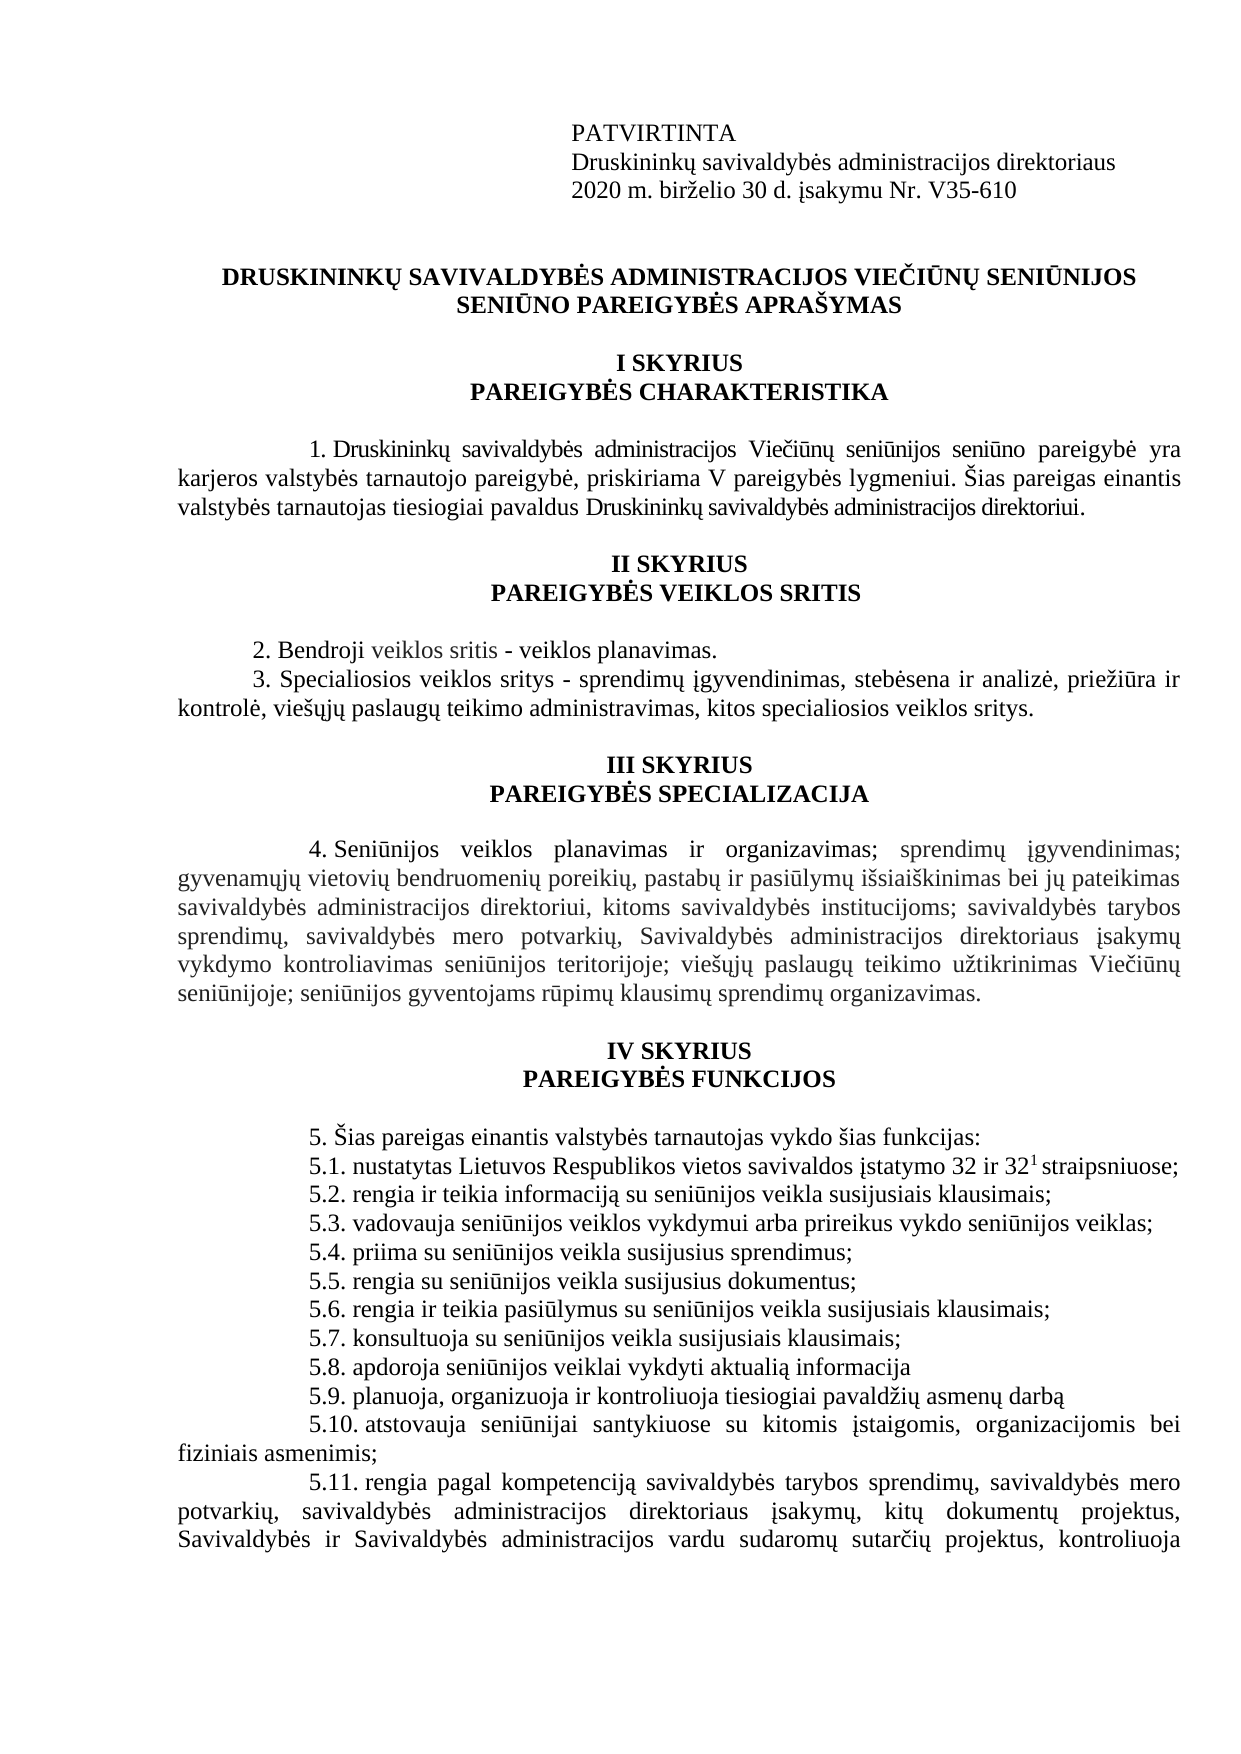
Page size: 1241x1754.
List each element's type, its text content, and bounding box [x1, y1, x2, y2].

text 5.8. apdoroja seniūnijos veiklai vykdyti aktualią informacija [177, 1352, 1181, 1381]
text PAREIGYBĖS SPECIALIZACIJA [177, 779, 1181, 808]
text IV SKYRIUS [177, 1036, 1181, 1064]
text 5.7. konsultuoja su seniūnijos veikla susijusiais klausimais; [177, 1323, 1181, 1352]
text Druskininkų savivaldybės administracijos direktoriaus [177, 147, 1181, 176]
text 5.11. rengia pagal kompetenciją savivaldybės tarybos sprendimų, savivaldybės mero potvarkių, savivaldybės administracijos direktoriaus įsakymų, kitų dokumentų projektus, Savivaldybės ir Savivaldybės administracijos vardu sudaromų sutarčių projektus, kontroliuoja [177, 1467, 1181, 1553]
text 1. Druskininkų savivaldybės administracijos Viečiūnų seniūnijos seniūno pareigybė yra karjeros valstybės tarnautojo pareigybė, priskiriama V pareigybės lygmeniui. Šias pareigas einantis valstybės tarnautojas tiesiogiai pavaldus Druskininkų savivaldybės administracijos direktoriui. [177, 434, 1181, 521]
text 5.5. rengia su seniūnijos veikla susijusius dokumentus; [177, 1266, 1181, 1294]
text PATVIRTINTA [177, 118, 1181, 147]
text 5.9. planuoja, organizuoja ir kontroliuoja tiesiogiai pavaldžių asmenų darbą [177, 1381, 1181, 1409]
text PAREIGYBĖS VEIKLOS SRITIS [177, 578, 1181, 607]
text 5.1. nustatytas Lietuvos Respublikos vietos savivaldos įstatymo 32 ir 321 straipsniuose; [177, 1151, 1181, 1179]
text PAREIGYBĖS FUNKCIJOS [177, 1064, 1181, 1093]
text 2020 m. birželio 30 d. įsakymu Nr. V35-610 [177, 176, 1181, 204]
text 5.2. rengia ir teikia informaciją su seniūnijos veikla susijusiais klausimais; [177, 1179, 1181, 1208]
text 5.3. vadovauja seniūnijos veiklos vykdymui arba prireikus vykdo seniūnijos veiklas; [177, 1208, 1181, 1237]
text PAREIGYBĖS CHARAKTERISTIKA [177, 377, 1181, 406]
text III SKYRIUS [177, 751, 1181, 779]
text I SKYRIUS [177, 348, 1181, 377]
text II SKYRIUS [177, 549, 1181, 578]
text 5. Šias pareigas einantis valstybės tarnautojas vykdo šias funkcijas: [177, 1122, 1181, 1151]
text 3. Specialiosios veiklos sritys - sprendimų įgyvendinimas, stebėsena ir analizė, priežiūra ir kontrolė, viešųjų paslaugų teikimo administravimas, kitos specialiosios veiklos sritys. [177, 664, 1181, 722]
text 5.10. atstovauja seniūnijai santykiuose su kitomis įstaigomis, organizacijomis bei fiziniais asmenimis; [177, 1409, 1181, 1467]
text 4. Seniūnijos veiklos planavimas ir organizavimas; sprendimų įgyvendinimas; gyvenamųjų vietovių bendruomenių poreikių, pastabų ir pasiūlymų išsiaiškinimas bei jų pateikimas savivaldybės administracijos direktoriui, kitoms savivaldybės institucijoms; savivaldybės tarybos sprendimų, savivaldybės mero potvarkių, Savivaldybės administracijos direktoriaus įsakymų vykdymo kontroliavimas seniūnijos teritorijoje; viešųjų paslaugų teikimo užtikrinimas Viečiūnų seniūnijoje; seniūnijos gyventojams rūpimų klausimų sprendimų organizavimas. [177, 834, 1181, 1007]
text DRUSKININKŲ SAVIVALDYBĖS ADMINISTRACIJOS VIEČIŪNŲ SENIŪNIJOS SENIŪNO PAREIGYBĖS APRAŠYMAS [177, 262, 1181, 319]
text 5.6. rengia ir teikia pasiūlymus su seniūnijos veikla susijusiais klausimais; [177, 1294, 1181, 1323]
text 5.4. priima su seniūnijos veikla susijusius sprendimus; [177, 1237, 1181, 1266]
text 2. Bendroji veiklos sritis - veiklos planavimas. [177, 636, 1181, 664]
